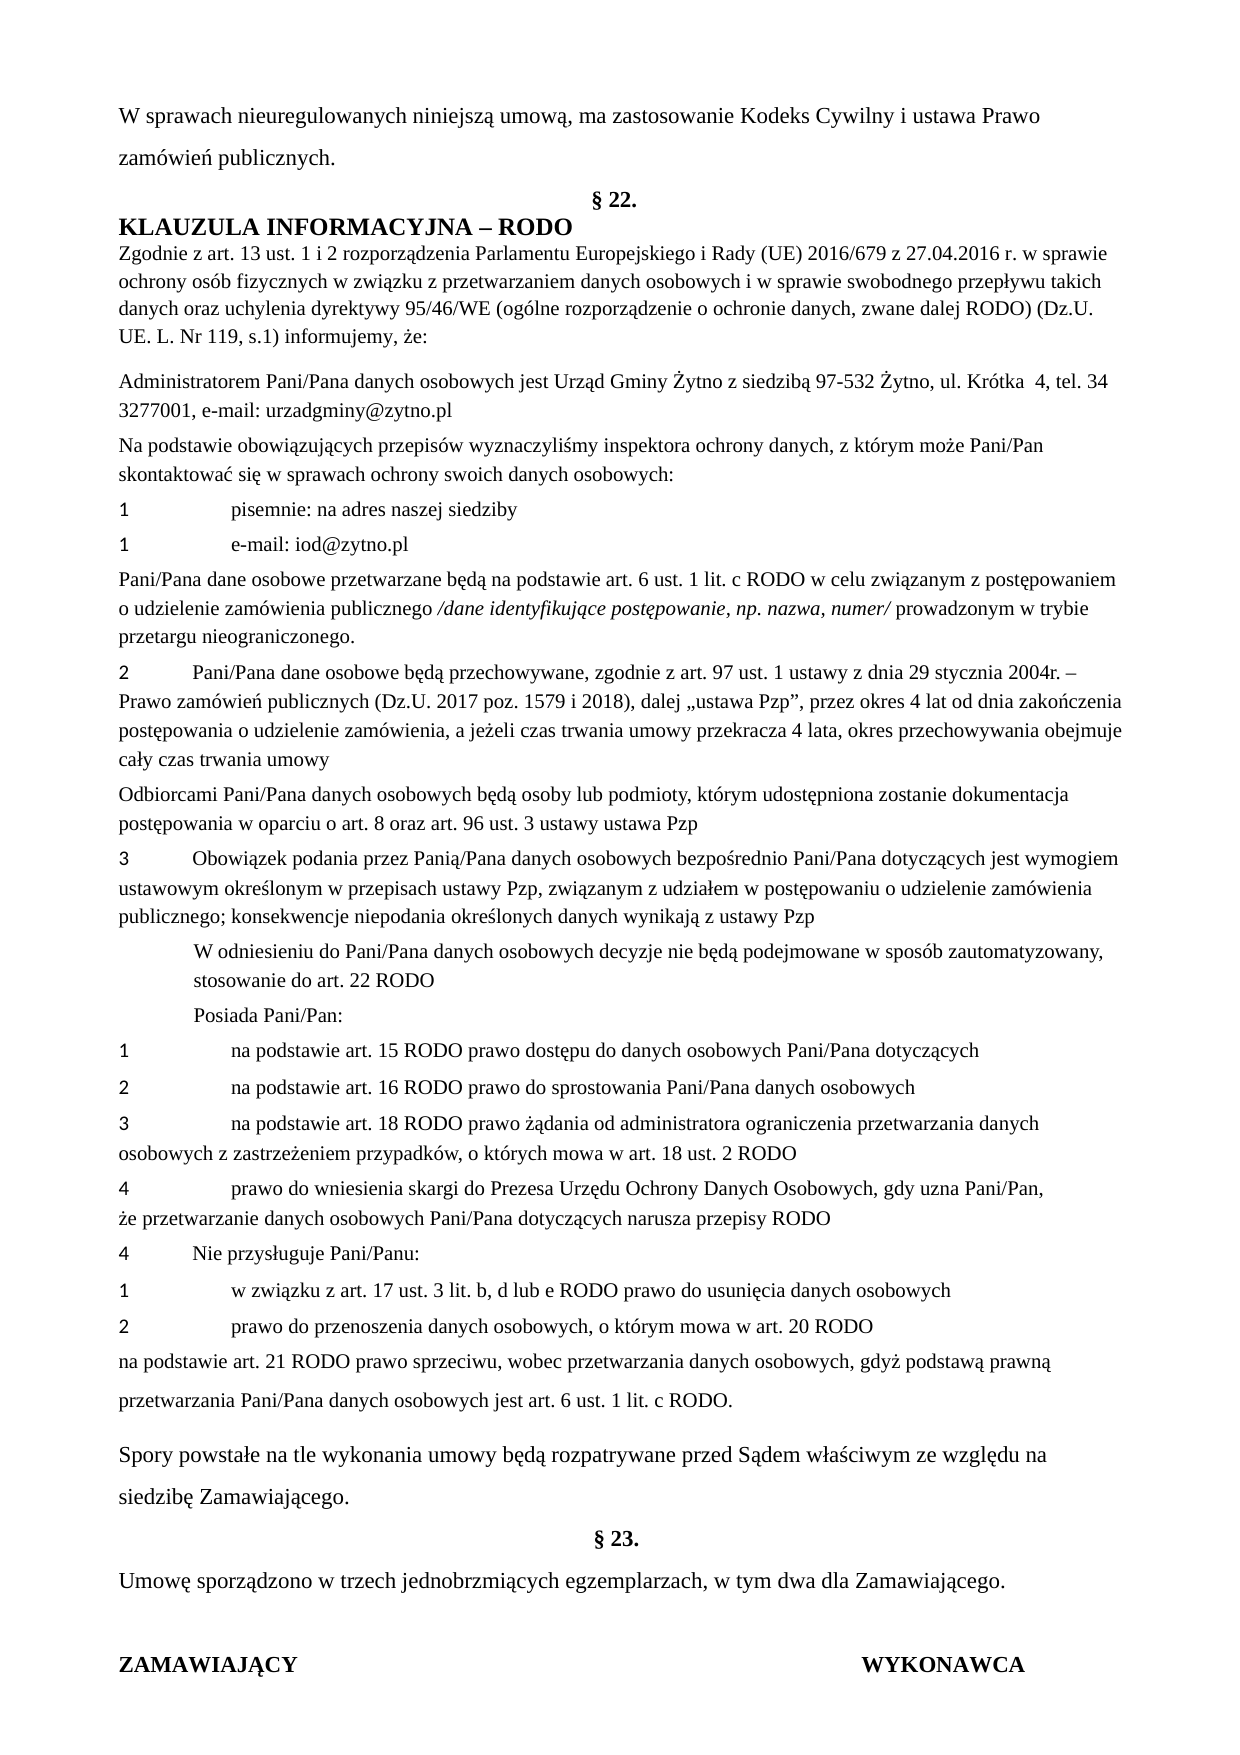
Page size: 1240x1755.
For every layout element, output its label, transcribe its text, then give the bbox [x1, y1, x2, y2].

list prawo do przenoszenia danych osobowych, o którym mowa w art. 20 RODO [118, 1313, 1123, 1338]
text Administratorem Pani/Pana danych osobowych jest Urząd Gminy Żytno z siedzibą 97-532 Żytno, ul. Krótka 4, tel. 34 3277001, e-mail: urzadgminy@zytno.pl [118, 369, 1123, 422]
list Pani/Pana dane osobowe będą przechowywane, zgodnie z art. 97 ust. 1 ustawy z dnia 29 stycznia 2004r. – Prawo zamówień publicznych (Dz.U. 2017 poz. 1579 i 2018), dalej „ustawa Pzp”, przez okres 4 lat od dnia zakończenia postępowania o udzielenie zamówienia, a jeżeli czas trwania umowy przekracza 4 lata, okres przechowywania obejmuje cały czas trwania umowy [118, 659, 1123, 771]
text Odbiorcami Pani/Pana danych osobowych będą osoby lub podmioty, którym udostępniona zostanie dokumentacja postępowania w oparciu o art. 8 oraz art. 96 ust. 3 ustawy ustawa Pzp [118, 782, 1123, 835]
text ZAMAWIAJĄCY WYKONAWCA [118, 1651, 1123, 1678]
text W sprawach nieuregulowanych niniejszą umową, ma zastosowanie Kodeks Cywilny i ustawa Prawo zamówień publicznych. [118, 102, 1123, 170]
text Umowę sporządzono w trzech jednobrzmiących egzemplarzach, w tym dwa dla Zamawiającego. [118, 1567, 1123, 1593]
list na podstawie art. 15 RODO prawo dostępu do danych osobowych Pani/Pana dotyczących [118, 1038, 1123, 1063]
text Pani/Pana dane osobowe przetwarzane będą na podstawie art. 6 ust. 1 lit. c RODO w celu związanym z postępowaniem o udzielenie zamówienia publicznego /dane identyfikujące postępowanie, np. nazwa, numer/ prowadzonym w trybie przetargu nieograniczonego. [118, 567, 1123, 648]
list prawo do wniesienia skargi do Prezesa Urzędu Ochrony Danych Osobowych, gdy uzna Pani/Pan, że przetwarzanie danych osobowych Pani/Pana dotyczących narusza przepisy RODO [118, 1175, 1123, 1230]
list na podstawie art. 18 RODO prawo żądania od administratora ograniczenia przetwarzania danych osobowych z zastrzeżeniem przypadków, o których mowa w art. 18 ust. 2 RODO [118, 1110, 1123, 1165]
list Nie przysługuje Pani/Panu: [118, 1240, 1123, 1266]
list e-mail: iod@zytno.pl [118, 531, 1123, 557]
list w związku z art. 17 ust. 3 lit. b, d lub e RODO prawo do usunięcia danych osobowych [118, 1277, 1123, 1302]
text W odniesieniu do Pani/Pana danych osobowych decyzje nie będą podejmowane w sposób zautomatyzowany, stosowanie do art. 22 RODO [193, 939, 1123, 992]
text na podstawie art. 21 RODO prawo sprzeciwu, wobec przetwarzania danych osobowych, gdyż podstawą prawną przetwarzania Pani/Pana danych osobowych jest art. 6 ust. 1 lit. c RODO. [118, 1349, 1123, 1412]
text Posiada Pani/Pan: [193, 1003, 1123, 1027]
text KLAUZULA INFORMACYJNA – RODO [118, 212, 1123, 241]
text Zgodnie z art. 13 ust. 1 i 2 rozporządzenia Parlamentu Europejskiego i Rady (UE) 2016/679 z 27.04.2016 r. w sprawie ochrony osób fizycznych w związku z przetwarzaniem danych osobowych i w sprawie swobodnego przepływu takich danych oraz uchylenia dyrektywy 95/46/WE (ogólne rozporządzenie o ochronie danych, zwane dalej RODO) (Dz.U. UE. L. Nr 119, s.1) informujemy, że: [118, 241, 1123, 348]
list pisemnie: na adres naszej siedziby [118, 496, 1123, 522]
text § 22. [591, 186, 1123, 212]
list na podstawie art. 16 RODO prawo do sprostowania Pani/Pana danych osobowych [118, 1074, 1123, 1099]
list Obowiązek podania przez Panią/Pana danych osobowych bezpośrednio Pani/Pana dotyczących jest wymogiem ustawowym określonym w przepisach ustawy Pzp, związanym z udziałem w postępowaniu o udzielenie zamówienia publicznego; konsekwencje niepodania określonych danych wynikają z ustawy Pzp [118, 845, 1123, 928]
text § 23. [593, 1525, 1123, 1552]
text Spory powstałe na tle wykonania umowy będą rozpatrywane przed Sądem właściwym ze względu na siedzibę Zamawiającego. [118, 1441, 1121, 1510]
text Na podstawie obowiązujących przepisów wyznaczyliśmy inspektora ochrony danych, z którym może Pani/Pan skontaktować się w sprawach ochrony swoich danych osobowych: [118, 433, 1123, 486]
